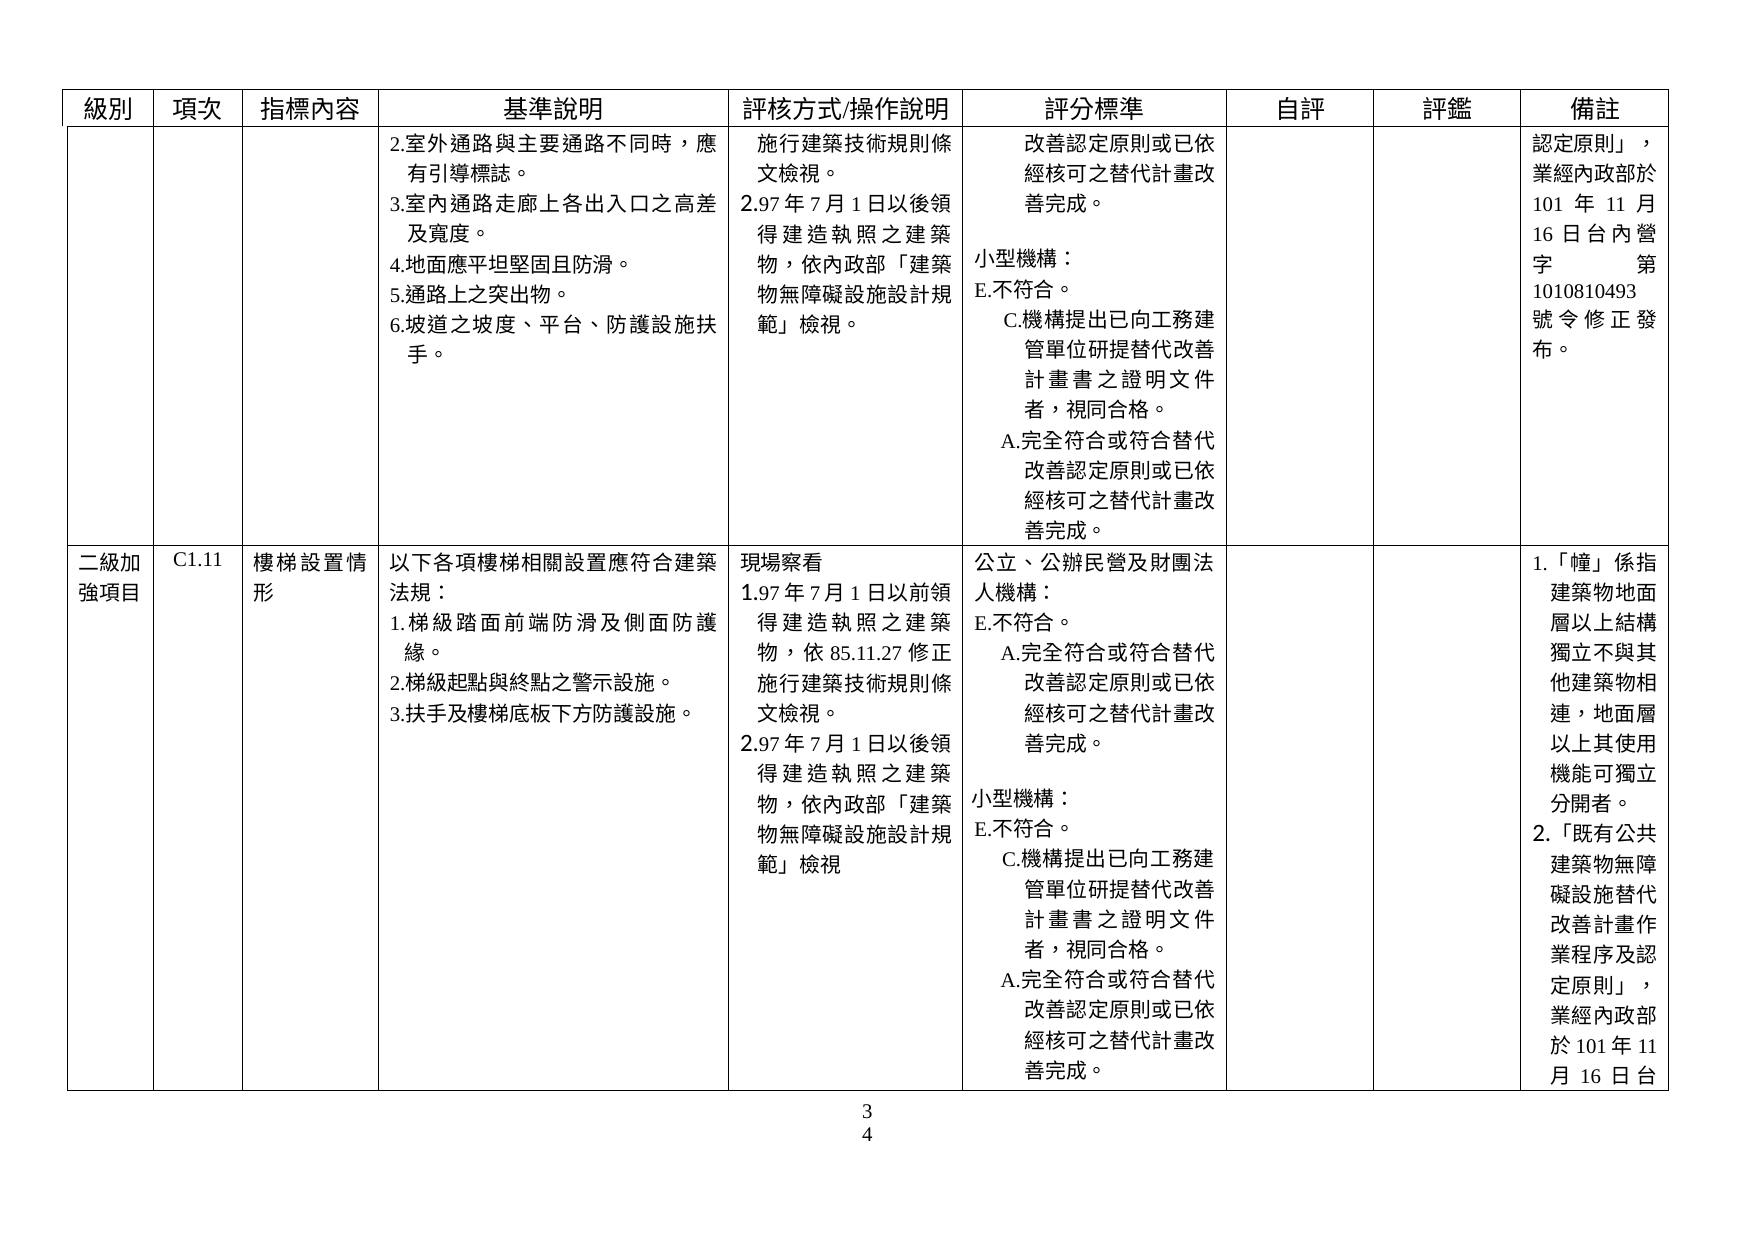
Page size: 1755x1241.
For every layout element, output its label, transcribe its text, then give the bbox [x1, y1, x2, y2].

table_cell [154, 127, 242, 545]
table_header 自評 [1227, 90, 1373, 126]
table_cell 「幢」係指建築物地面層以上結構獨立不與其他建築物相連，地面層以上其使用機能可獨立分開者。 「既有公共建築物無障礙設施替代改善計畫作業程序及認定原則」，業經內政部於101年11月16日台 [1521, 546, 1668, 1090]
table_header 評分標準 [963, 90, 1226, 126]
table_cell 現場察看 97年7月1 日以前領得建造執照之建築物，依85.11.27修正施行建築技術規則條文檢視。 97年7月1日以後領得建造執照之建築物，依內政部「建築物無障礙設施設計規範」檢視 [729, 546, 962, 1090]
table_cell 認定原則」，業經內政部於101年11月16日台內營字第1010810493號令修正發布。 [1521, 127, 1668, 545]
table_header 指標內容 [243, 90, 378, 126]
table_cell 施行建築技術規則條文檢視。 97年7月1日以後領得建造執照之建築物，依內政部「建築物無障礙設施設計規範」檢視。 [729, 127, 962, 545]
table_cell 二級加強項目 [68, 546, 153, 1090]
table_header 評鑑 [1374, 90, 1520, 126]
table_cell [1227, 127, 1373, 545]
table_cell 以下各項樓梯相關設置應符合建築法規： 1.梯級踏面前端防滑及側面防護緣。 2.梯級起點與終點之警示設施。 3.扶手及樓梯底板下方防護設施。 [379, 546, 728, 1090]
table_cell 公立、公辦民營及財團法人機構： 不符合。 完全符合或符合替代改善認定原則或已依經核可之替代計畫改善完成。 小型機構： 不符合。 機構提出已向工務建管單位研提替代改善計畫書之證明文件者，視同合格。 完全符合或符合替代改善認定原則或已依經核可之替代計畫改善完成。 [963, 127, 1226, 545]
table_cell [63, 545, 67, 1090]
table_cell [1227, 546, 1373, 1090]
table_cell [1374, 127, 1520, 545]
table_header 項次 [154, 90, 242, 126]
table_header 級別 [63, 90, 153, 126]
table_cell [68, 127, 153, 545]
table_header 備註 [1521, 90, 1668, 126]
table_header 評核方式/操作說明 [729, 90, 962, 126]
table_cell 以下各項室外通路、室內通路、坡道相關設置應符合建築法規： 室外通路和室內通路走廊之高差及寬度。 室外通路與主要通路不同時，應有引導標誌。 室內通路走廊上各出入口之高差及寬度。 地面應平坦堅固且防滑。 通路上之突出物。 坡道之坡度、平台、防護設施扶手。 [379, 127, 728, 545]
table_cell [63, 126, 67, 545]
table_cell 公立、公辦民營及財團法人機構： 不符合。 完全符合或符合替代改善認定原則或已依經核可之替代計畫改善完成。 小型機構： 不符合。 機構提出已向工務建管單位研提替代改善計畫書之證明文件者，視同合格。 完全符合或符合替代改善認定原則或已依經核可之替代計畫改善完成。 [963, 546, 1226, 1090]
table_cell [243, 127, 378, 545]
table_cell C1.11 [154, 546, 242, 1090]
table_cell [1374, 546, 1520, 1090]
table_header 基準說明 [379, 90, 728, 126]
table_cell 樓梯設置情形 [243, 546, 378, 1090]
